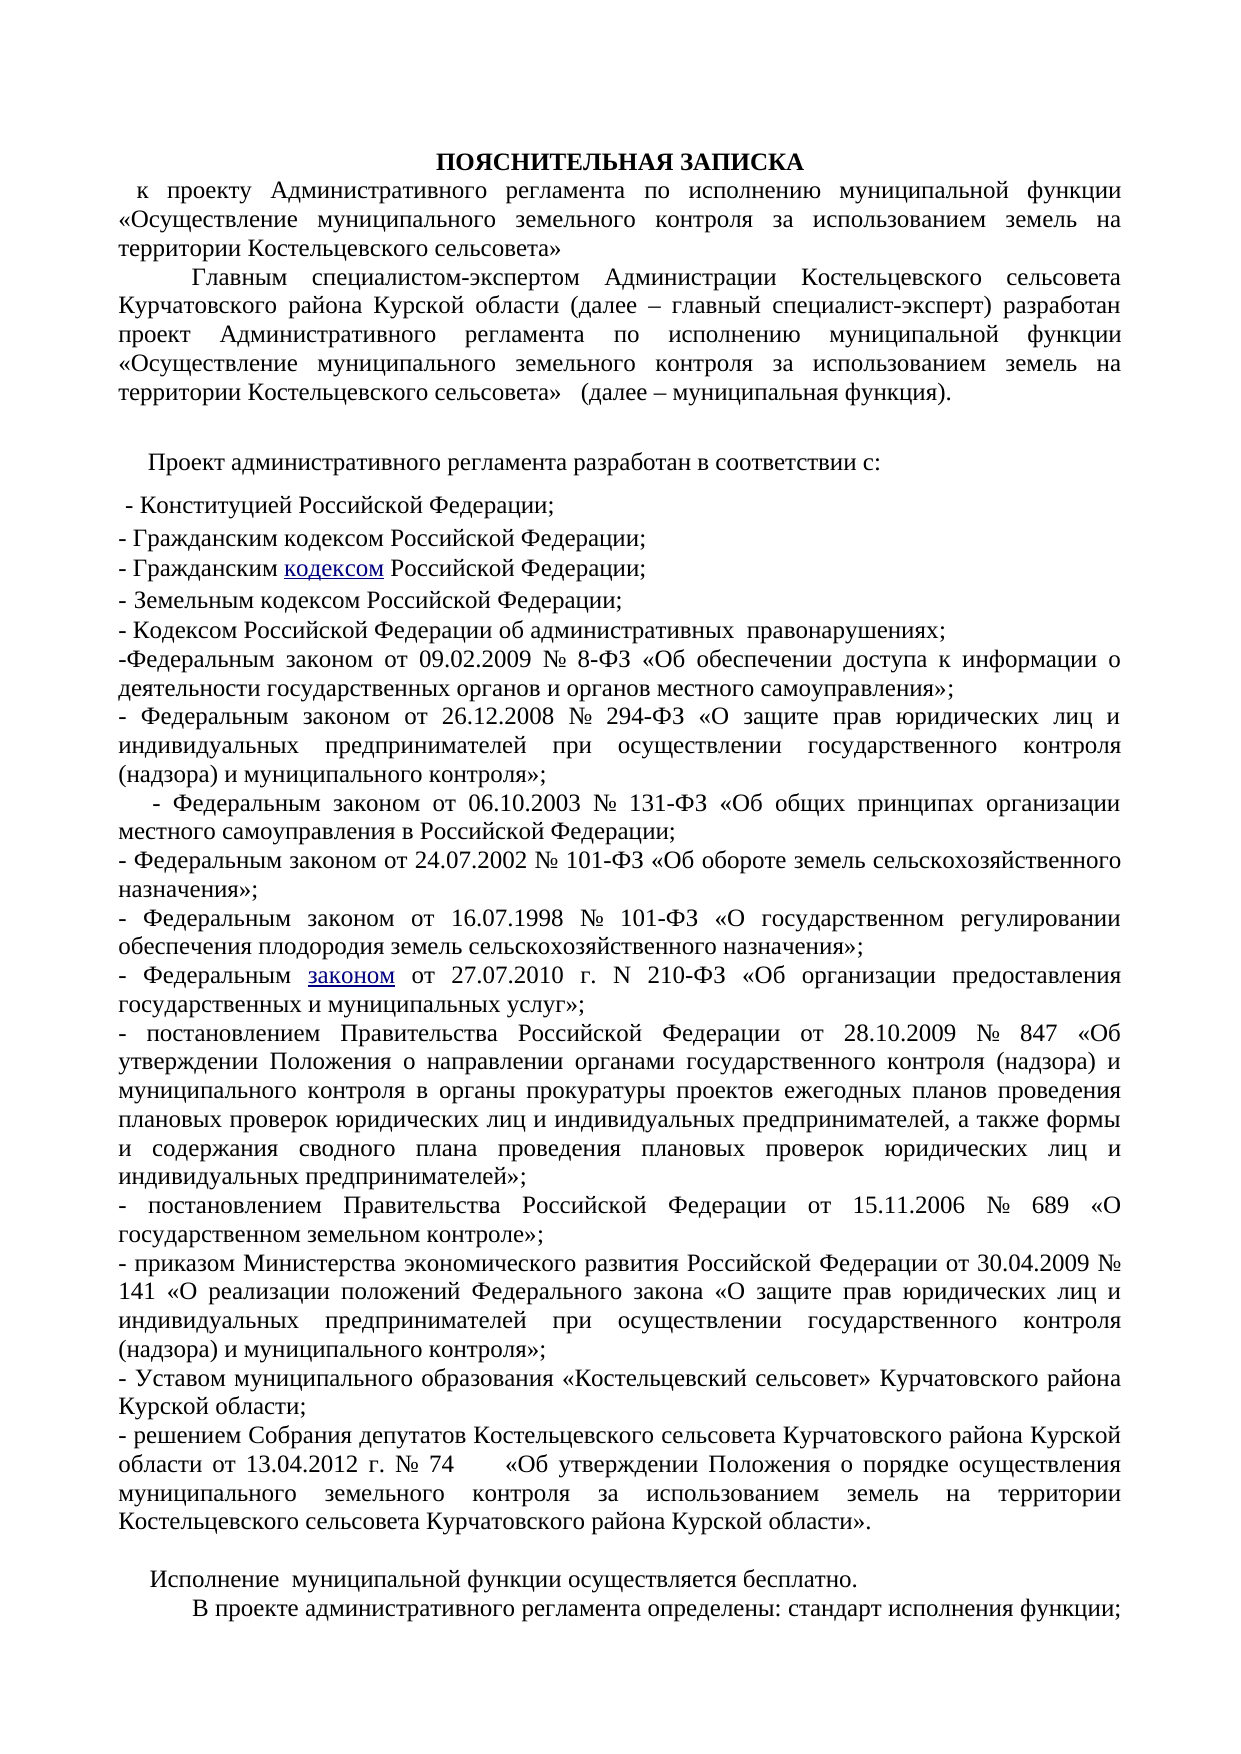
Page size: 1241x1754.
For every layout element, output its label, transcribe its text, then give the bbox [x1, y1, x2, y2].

text - Федеральным законом от 27.07.2010 г. N 210-ФЗ «Об организации предоставления государственных и муниципальных услуг»; [118, 960, 1122, 1018]
text Проект административного регламента разработан в соответствии с: [148, 447, 1122, 476]
text - Федеральным законом от 26.12.2008 № 294-ФЗ «О защите прав юридических лиц и индивидуальных предпринимателей при осуществлении государственного контроля (надзора) и муниципального контроля»; [118, 701, 1122, 788]
text - постановлением Правительства Российской Федерации от 15.11.2006 № 689 «О государственном земельном контроле»; [118, 1190, 1122, 1248]
subtitle - решением Собрания депутатов Костельцевского сельсовета Курчатовского района Курской области от 13.04.2012 г. № 74 «Об утверждении Положения о порядке осуществления муниципального земельного контроля за использованием земель на территории Костельцевского сельсовета Курчатовского района Курской области». [118, 1420, 1122, 1535]
text - приказом Министерства экономического развития Российской Федерации от 30.04.2009 № 141 «О реализации положений Федерального закона «О защите прав юридических лиц и индивидуальных предпринимателей при осуществлении государственного контроля (надзора) и муниципального контроля»; [118, 1248, 1122, 1363]
text к проекту Административного регламента по исполнению муниципальной функции «Осуществление муниципального земельного контроля за использованием земель на территории Костельцевского сельсовета» [118, 176, 1122, 262]
text - Земельным кодексом Российской Федерации; [118, 582, 1122, 615]
text ПОЯСНИТЕЛЬНАЯ ЗАПИСКА [118, 147, 1122, 176]
text - Кодексом Российской Федерации об административных правонарушениях; [118, 615, 1122, 644]
text -Федеральным законом от 09.02.2009 № 8-ФЗ «Об обеспечении доступа к информации о деятельности государственных органов и органов местного самоуправления»; [118, 644, 1122, 701]
text - Уставом муниципального образования «Костельцевский сельсовет» Курчатовского района Курской области; [118, 1363, 1122, 1420]
text - Гражданским кодексом Российской Федерации; [118, 519, 1122, 553]
text - Федеральным законом от 24.07.2002 № 101-ФЗ «Об обороте земель сельскохозяйственного назначения»; [118, 845, 1122, 903]
text - Конституцией Российской Федерации; [118, 488, 1122, 519]
text Исполнение муниципальной функции осуществляется бесплатно. [118, 1564, 1122, 1593]
text - Гражданским кодексом Российской Федерации; [118, 553, 1122, 582]
text - постановлением Правительства Российской Федерации от 28.10.2009 № 847 «Об утверждении Положения о направлении органами государственного контроля (надзора) и муниципального контроля в органы прокуратуры проектов ежегодных планов проведения плановых проверок юридических лиц и индивидуальных предпринимателей, а также формы и содержания сводного плана проведения плановых проверок юридических лиц и индивидуальных предпринимателей»; [118, 1018, 1122, 1190]
text В проекте административного регламента определены: стандарт исполнения функции; [118, 1593, 1122, 1621]
text - Федеральным законом от 06.10.2003 № 131-ФЗ «Об общих принципах организации местного самоуправления в Российской Федерации; [118, 788, 1122, 845]
text - Федеральным законом от 16.07.1998 № 101-ФЗ «О государственном регулировании обеспечения плодородия земель сельскохозяйственного назначения»; [118, 903, 1122, 960]
text Главным специалистом-экспертом Администрации Костельцевского сельсовета Курчатовского района Курской области (далее – главный специалист-эксперт) разработан проект Административного регламента по исполнению муниципальной функции «Осуществление муниципального земельного контроля за использованием земель на территории Костельцевского сельсовета» (далее – муниципальная функция). [118, 262, 1122, 406]
